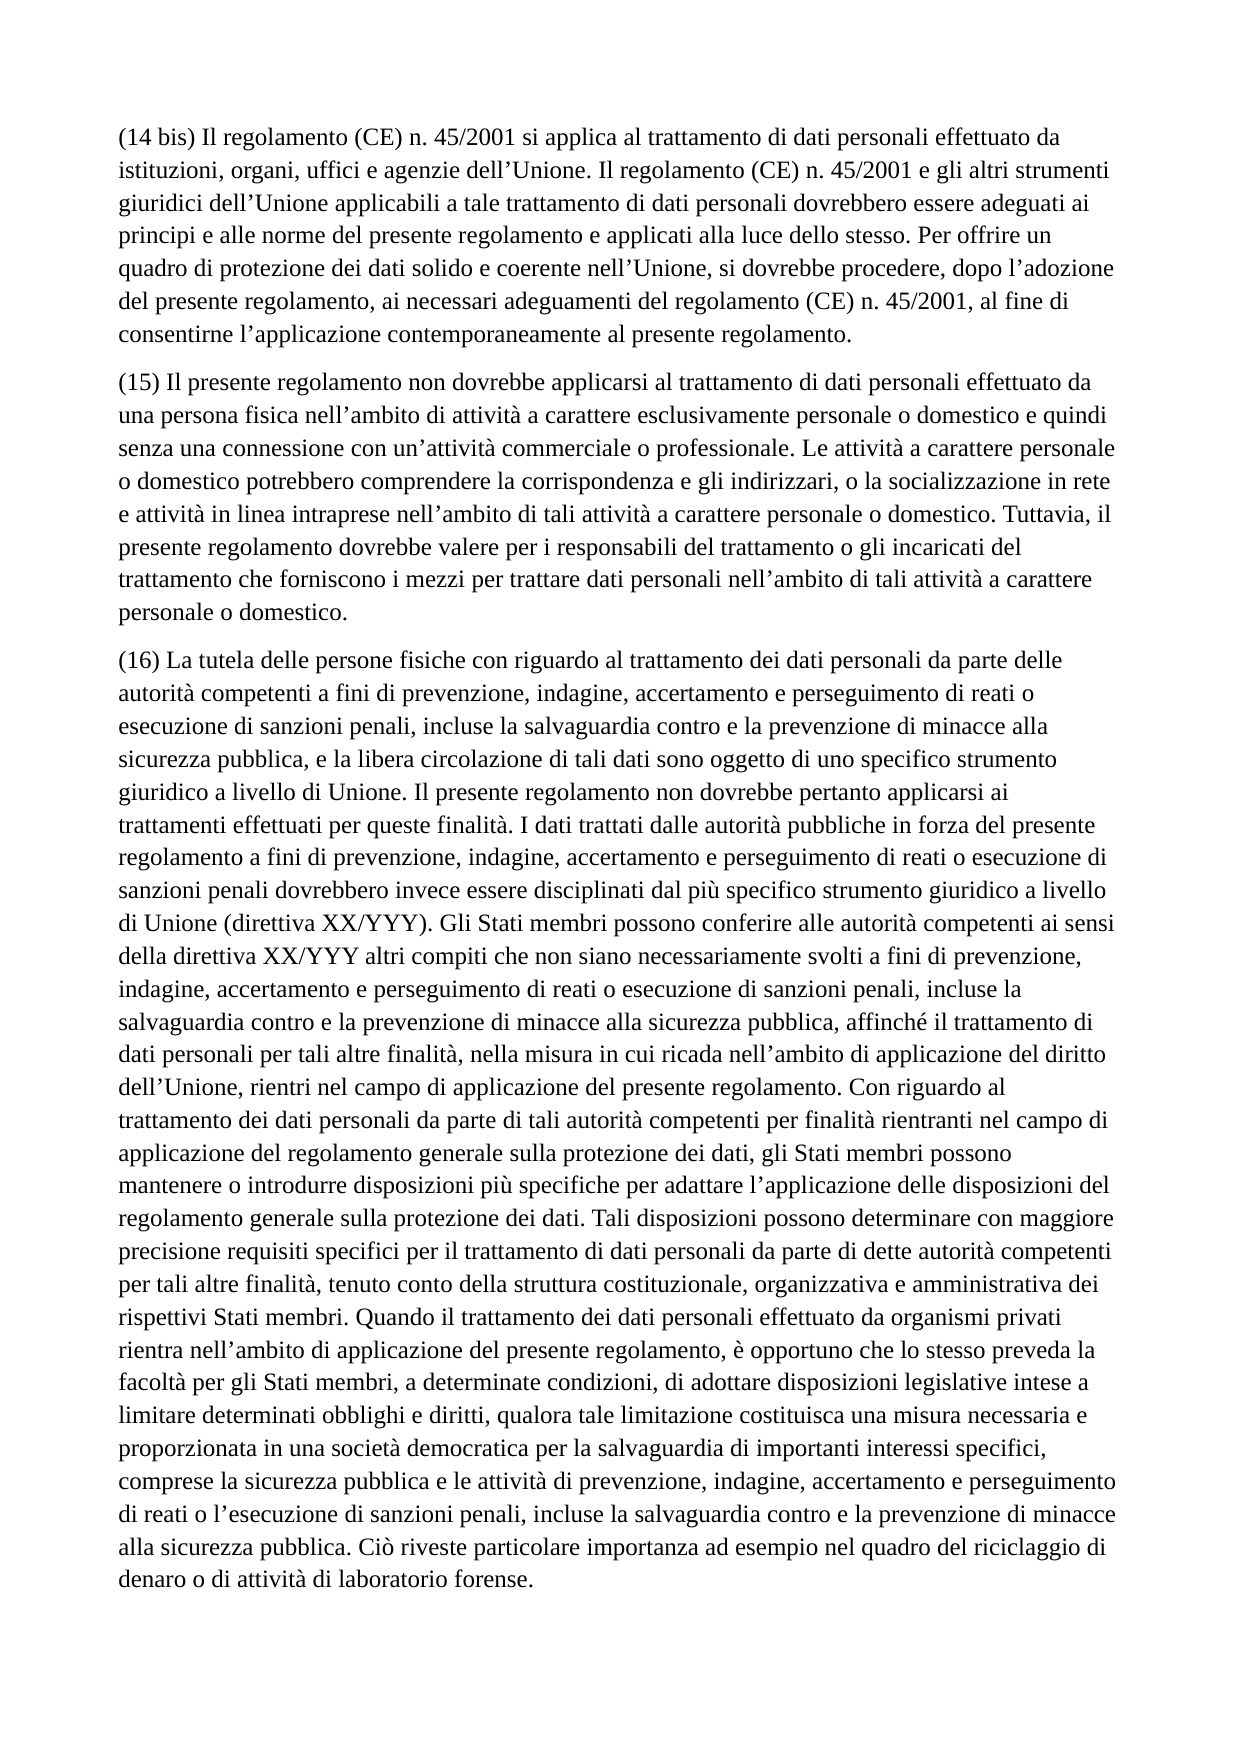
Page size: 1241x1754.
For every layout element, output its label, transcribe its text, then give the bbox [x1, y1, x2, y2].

text (16) La tutela delle persone fisiche con riguardo al trattamento dei dati personali da parte delle autorità competenti a fini di prevenzione, indagine, accertamento e perseguimento di reati o esecuzione di sanzioni penali, incluse la salvaguardia contro e la prevenzione di minacce alla sicurezza pubblica, e la libera circolazione di tali dati sono oggetto di uno specifico strumento giuridico a livello di Unione. Il presente regolamento non dovrebbe pertanto applicarsi ai trattamenti effettuati per queste finalità. I dati trattati dalle autorità pubbliche in forza del presente regolamento a fini di prevenzione, indagine, accertamento e perseguimento di reati o esecuzione di sanzioni penali dovrebbero invece essere disciplinati dal più specifico strumento giuridico a livello di Unione (direttiva XX/YYY). Gli Stati membri possono conferire alle autorità competenti ai sensi della direttiva XX/YYY altri compiti che non siano necessariamente svolti a fini di prevenzione, indagine, accertamento e perseguimento di reati o esecuzione di sanzioni penali, incluse la salvaguardia contro e la prevenzione di minacce alla sicurezza pubblica, affinché il trattamento di dati personali per tali altre finalità, nella misura in cui ricada nell’ambito di applicazione del diritto dell’Unione, rientri nel campo di applicazione del presente regolamento. Con riguardo al trattamento dei dati personali da parte di tali autorità competenti per finalità rientranti nel campo di applicazione del regolamento generale sulla protezione dei dati, gli Stati membri possono mantenere o introdurre disposizioni più specifiche per adattare l’applicazione delle disposizioni del regolamento generale sulla protezione dei dati. Tali disposizioni possono determinare con maggiore precisione requisiti specifici per il trattamento di dati personali da parte di dette autorità competenti per tali altre finalità, tenuto conto della struttura costituzionale, organizzativa e amministrativa dei rispettivi Stati membri. Quando il trattamento dei dati personali effettuato da organismi privati rientra nell’ambito di applicazione del presente regolamento, è opportuno che lo stesso preveda la facoltà per gli Stati membri, a determinate condizioni, di adottare disposizioni legislative intese a limitare determinati obblighi e diritti, qualora tale limitazione costituisca una misura necessaria e proporzionata in una società democratica per la salvaguardia di importanti interessi specifici, comprese la sicurezza pubblica e le attività di prevenzione, indagine, accertamento e perseguimento di reati o l’esecuzione di sanzioni penali, incluse la salvaguardia contro e la prevenzione di minacce alla sicurezza pubblica. Ciò riveste particolare importanza ad esempio nel quadro del riciclaggio di denaro o di attività di laboratorio forense. [118, 642, 1122, 1593]
text (14 bis) Il regolamento (CE) n. 45/2001 si applica al trattamento di dati personali effettuato da istituzioni, organi, uffici e agenzie dell’Unione. Il regolamento (CE) n. 45/2001 e gli altri strumenti giuridici dell’Unione applicabili a tale trattamento di dati personali dovrebbero essere adeguati ai principi e alle norme del presente regolamento e applicati alla luce dello stesso. Per offrire un quadro di protezione dei dati solido e coerente nell’Unione, si dovrebbe procedere, dopo l’adozione del presente regolamento, ai necessari adeguamenti del regolamento (CE) n. 45/2001, al fine di consentirne l’applicazione contemporaneamente al presente regolamento. [118, 118, 1122, 348]
text (15) Il presente regolamento non dovrebbe applicarsi al trattamento di dati personali effettuato da una persona fisica nell’ambito di attività a carattere esclusivamente personale o domestico e quindi senza una connessione con un’attività commerciale o professionale. Le attività a carattere personale o domestico potrebbero comprendere la corrispondenza e gli indirizzari, o la socializzazione in rete e attività in linea intraprese nell’ambito di tali attività a carattere personale o domestico. Tuttavia, il presente regolamento dovrebbe valere per i responsabili del trattamento o gli incaricati del trattamento che forniscono i mezzi per trattare dati personali nell’ambito di tali attività a carattere personale o domestico. [118, 363, 1122, 626]
